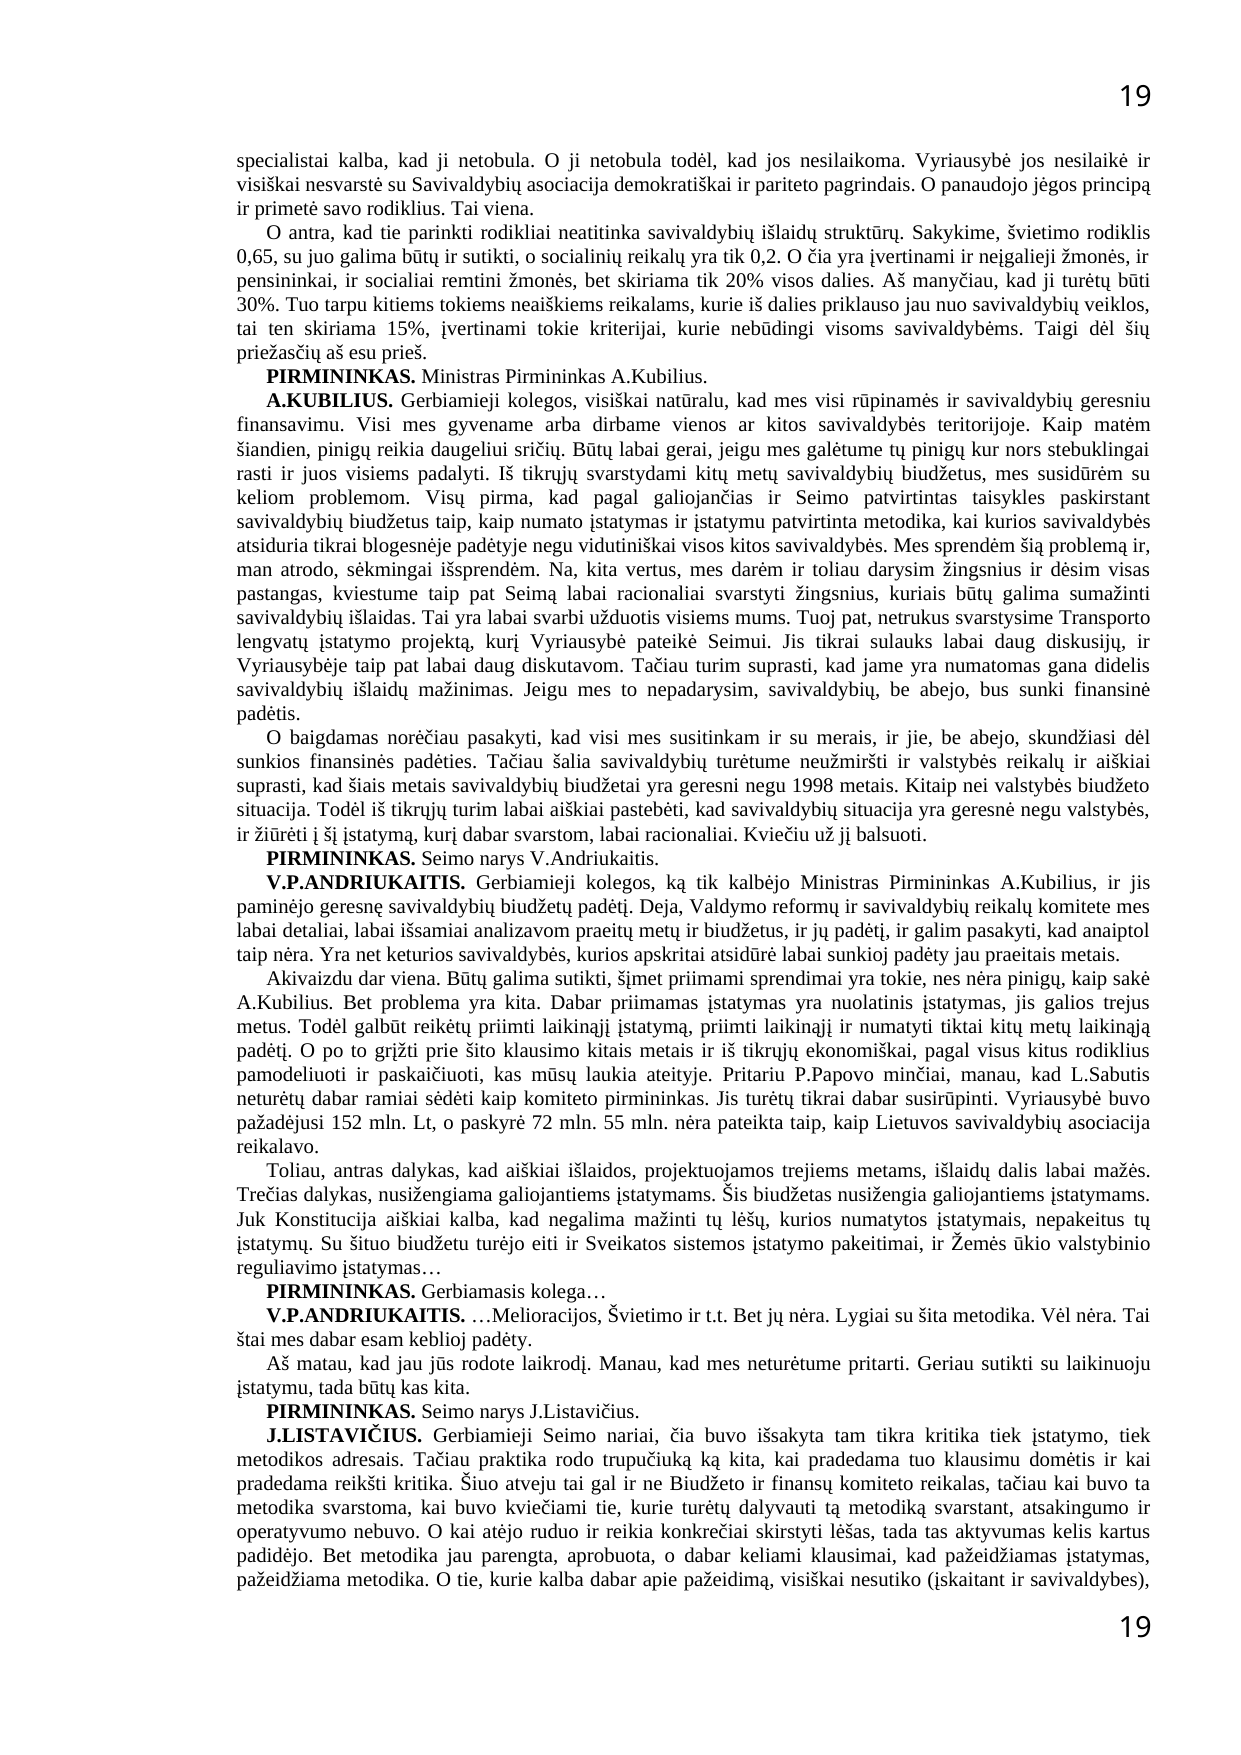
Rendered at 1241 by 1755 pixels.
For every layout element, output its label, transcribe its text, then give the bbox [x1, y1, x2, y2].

text PIRMININKAS. Gerbiamasis kolega… [236, 1279, 1152, 1303]
text O antra, kad tie parinkti rodikliai neatitinka savivaldybių išlaidų struktūrų. Sakykime, švietimo rodiklis 0,65, su juo galima būtų ir sutikti, o socialinių reikalų yra tik 0,2. O čia yra įvertinami ir neįgalieji žmonės, ir pensininkai, ir socialiai remtini žmonės, bet skiriama tik 20% visos dalies. Aš manyčiau, kad ji turėtų būti 30%. Tuo tarpu kitiems tokiems neaiškiems reikalams, kurie iš dalies priklauso jau nuo savivaldybių veiklos, tai ten skiriama 15%, įvertinami tokie kriterijai, kurie nebūdingi visoms savivaldybėms. Taigi dėl šių priežasčių aš esu prieš. [236, 220, 1152, 364]
text Aš matau, kad jau jūs rodote laikrodį. Manau, kad mes neturėtume pritarti. Geriau sutikti su laikinuoju įstatymu, tada būtų kas kita. [236, 1351, 1152, 1399]
text PIRMININKAS. Ministras Pirmininkas A.Kubilius. [236, 364, 1152, 388]
text Akivaizdu dar viena. Būtų galima sutikti, šįmet priimami sprendimai yra tokie, nes nėra pinigų, kaip sakė A.Kubilius. Bet problema yra kita. Dabar priimamas įstatymas yra nuolatinis įstatymas, jis galios trejus metus. Todėl galbūt reikėtų priimti laikinąjį įstatymą, priimti laikinąjį ir numatyti tiktai kitų metų laikinąją padėtį. O po to grįžti prie šito klausimo kitais metais ir iš tikrųjų ekonomiškai, pagal visus kitus rodiklius pamodeliuoti ir paskaičiuoti, kas mūsų laukia ateityje. Pritariu P.Papovo minčiai, manau, kad L.Sabutis neturėtų dabar ramiai sėdėti kaip komiteto pirmininkas. Jis turėtų tikrai dabar susirūpinti. Vyriausybė buvo pažadėjusi 152 mln. Lt, o paskyrė 72 mln. 55 mln. nėra pateikta taip, kaip Lietuvos savivaldybių asociacija reikalavo. [236, 966, 1152, 1158]
text A.KUBILIUS. Gerbiamieji kolegos, visiškai natūralu, kad mes visi rūpinamės ir savivaldybių geresniu finansavimu. Visi mes gyvename arba dirbame vienos ar kitos savivaldybės teritorijoje. Kaip matėm šiandien, pinigų reikia daugeliui sričių. Būtų labai gerai, jeigu mes galėtume tų pinigų kur nors stebuklingai rasti ir juos visiems padalyti. Iš tikrųjų svarstydami kitų metų savivaldybių biudžetus, mes susidūrėm su keliom problemom. Visų pirma, kad pagal galiojančias ir Seimo patvirtintas taisykles paskirstant savivaldybių biudžetus taip, kaip numato įstatymas ir įstatymu patvirtinta metodika, kai kurios savivaldybės atsiduria tikrai blogesnėje padėtyje negu vidutiniškai visos kitos savivaldybės. Mes sprendėm šią problemą ir, man atrodo, sėkmingai išsprendėm. Na, kita vertus, mes darėm ir toliau darysim žingsnius ir dėsim visas pastangas, kviestume taip pat Seimą labai racionaliai svarstyti žingsnius, kuriais būtų galima sumažinti savivaldybių išlaidas. Tai yra labai svarbi užduotis visiems mums. Tuoj pat, netrukus svarstysime Transporto lengvatų įstatymo projektą, kurį Vyriausybė pateikė Seimui. Jis tikrai sulauks labai daug diskusijų, ir Vyriausybėje taip pat labai daug diskutavom. Tačiau turim suprasti, kad jame yra numatomas gana didelis savivaldybių išlaidų mažinimas. Jeigu mes to nepadarysim, savivaldybių, be abejo, bus sunki finansinė padėtis. [236, 388, 1152, 725]
text specialistai kalba, kad ji netobula. O ji netobula todėl, kad jos nesilaikoma. Vyriausybė jos nesilaikė ir visiškai nesvarstė su Savivaldybių asociacija demokratiškai ir pariteto pagrindais. O panaudojo jėgos principą ir primetė savo rodiklius. Tai viena. [236, 148, 1152, 220]
text V.P.ANDRIUKAITIS. Gerbiamieji kolegos, ką tik kalbėjo Ministras Pirmininkas A.Kubilius, ir jis paminėjo geresnę savivaldybių biudžetų padėtį. Deja, Valdymo reformų ir savivaldybių reikalų komitete mes labai detaliai, labai išsamiai analizavom praeitų metų ir biudžetus, ir jų padėtį, ir galim pasakyti, kad anaiptol taip nėra. Yra net keturios savivaldybės, kurios apskritai atsidūrė labai sunkioj padėty jau praeitais metais. [236, 869, 1152, 966]
text Toliau, antras dalykas, kad aiškiai išlaidos, projektuojamos trejiems metams, išlaidų dalis labai mažės. Trečias dalykas, nusižengiama galiojantiems įstatymams. Šis biudžetas nusižengia galiojantiems įstatymams. Juk Konstitucija aiškiai kalba, kad negalima mažinti tų lėšų, kurios numatytos įstatymais, nepakeitus tų įstatymų. Su šituo biudžetu turėjo eiti ir Sveikatos sistemos įstatymo pakeitimai, ir Žemės ūkio valstybinio reguliavimo įstatymas… [236, 1158, 1152, 1279]
text O baigdamas norėčiau pasakyti, kad visi mes susitinkam ir su merais, ir jie, be abejo, skundžiasi dėl sunkios finansinės padėties. Tačiau šalia savivaldybių turėtume neužmiršti ir valstybės reikalų ir aiškiai suprasti, kad šiais metais savivaldybių biudžetai yra geresni negu 1998 metais. Kitaip nei valstybės biudžeto situacija. Todėl iš tikrųjų turim labai aiškiai pastebėti, kad savivaldybių situacija yra geresnė negu valstybės, ir žiūrėti į šį įstatymą, kurį dabar svarstom, labai racionaliai. Kviečiu už jį balsuoti. [236, 725, 1152, 846]
text V.P.ANDRIUKAITIS. …Melioracijos, Švietimo ir t.t. Bet jų nėra. Lygiai su šita metodika. Vėl nėra. Tai štai mes dabar esam keblioj padėty. [236, 1303, 1152, 1351]
text J.LISTAVIČIUS. Gerbiamieji Seimo nariai, čia buvo išsakyta tam tikra kritika tiek įstatymo, tiek metodikos adresais. Tačiau praktika rodo trupučiuką ką kita, kai pradedama tuo klausimu domėtis ir kai pradedama reikšti kritika. Šiuo atveju tai gal ir ne Biudžeto ir finansų komiteto reikalas, tačiau kai buvo ta metodika svarstoma, kai buvo kviečiami tie, kurie turėtų dalyvauti tą metodiką svarstant, atsakingumo ir operatyvumo nebuvo. O kai atėjo ruduo ir reikia konkrečiai skirstyti lėšas, tada tas aktyvumas kelis kartus padidėjo. Bet metodika jau parengta, aprobuota, o dabar keliami klausimai, kad pažeidžiamas įstatymas, pažeidžiama metodika. O tie, kurie kalba dabar apie pažeidimą, visiškai nesutiko (įskaitant ir savivaldybes), [236, 1423, 1152, 1591]
text PIRMININKAS. Seimo narys V.Andriukaitis. [236, 846, 1152, 869]
text PIRMININKAS. Seimo narys J.Listavičius. [236, 1399, 1152, 1423]
